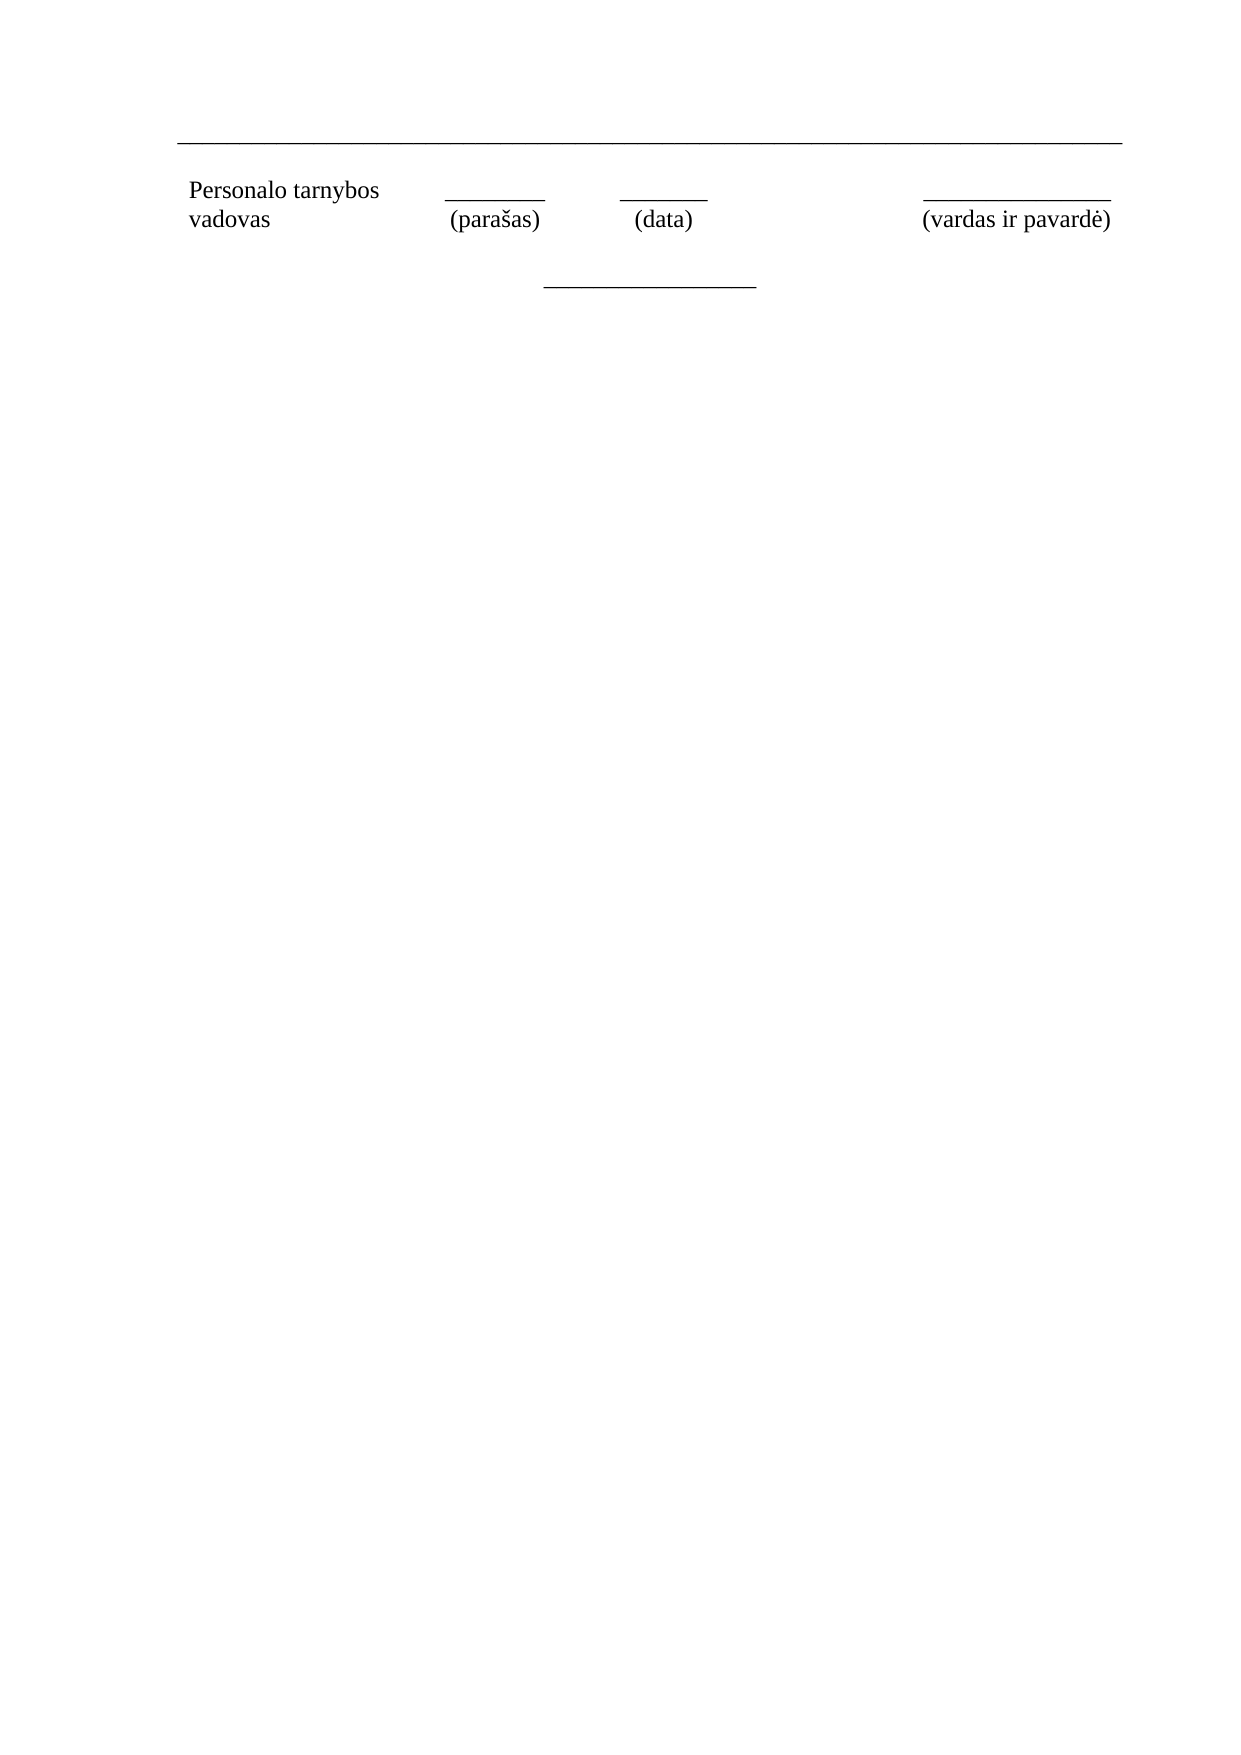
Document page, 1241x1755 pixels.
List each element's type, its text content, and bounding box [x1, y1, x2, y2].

table_header _______________ (vardas ir pavardė) [751, 176, 1122, 233]
table_header Personalo tarnybos vadovas [177, 176, 413, 233]
text _ [177, 118, 1122, 143]
table_header _______ (data) [576, 176, 751, 233]
table_header ________ (parašas) [414, 176, 576, 233]
text _________________ [177, 262, 1122, 291]
